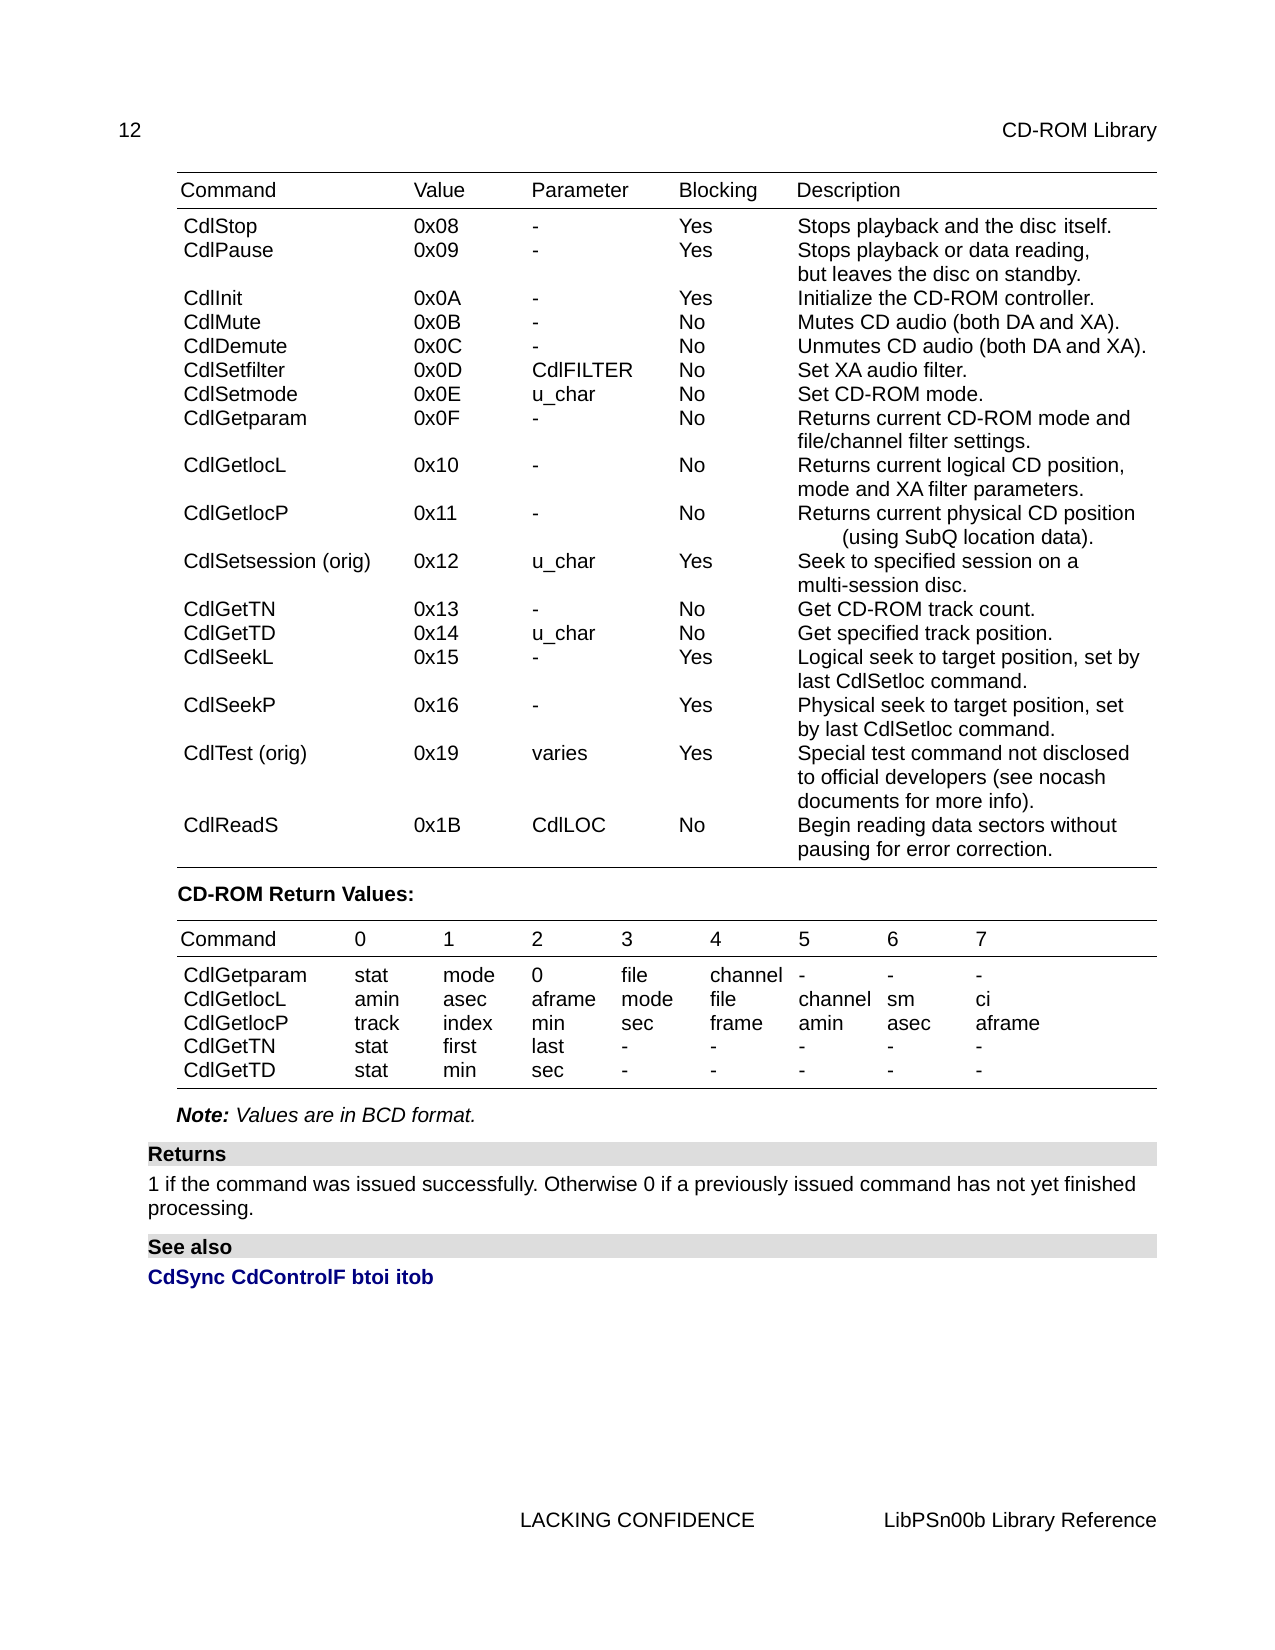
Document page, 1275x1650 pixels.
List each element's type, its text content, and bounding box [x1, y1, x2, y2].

text CdlGetparam 0x0F - No Returns current CD-ROM mode and file/channel filter settings. [177, 399, 1157, 447]
text CdlReadS 0x1B CdlLOC No Begin reading data sectors without pausing for error correction. [177, 807, 1157, 867]
text CdlSeekL 0x15 - Yes Logical seek to target position, set by last CdlSetloc command. [177, 639, 1157, 687]
text CdlPause 0x09 - Yes Stops playback or data reading, but leaves the disc on standby. [177, 232, 1157, 279]
text CdlGetparam stat mode 0 file channel - - - [177, 957, 1157, 980]
text CdlDemute 0x0C - No Unmutes CD audio (both DA and XA). [177, 327, 1157, 351]
text CdlGetlocL amin asec aframe mode file channel sm ci [177, 980, 1157, 1004]
text CdSync CdControlF btoi itob [148, 1264, 1157, 1288]
text CdlTest (orig) 0x19 varies Yes Special test command not disclosed to official developers (see nocash documents for more info). [177, 735, 1157, 807]
text Command Value Parameter Blocking Description [177, 173, 1157, 202]
text CdlGetlocP track index min sec frame amin asec aframe [177, 1004, 1157, 1028]
text CdlGetTD 0x14 u_char No Get specified track position. [177, 615, 1157, 639]
text CdlStop 0x08 - Yes Stops playback and the disc itself. [177, 209, 1157, 232]
text Command 0 1 2 3 4 5 6 7 [177, 921, 1157, 950]
text CdlGetTD stat min sec - - - - - [177, 1052, 1157, 1088]
text Note: Values are in BCD format. [148, 1103, 1157, 1127]
text CdlMute 0x0B - No Mutes CD audio (both DA and XA). [177, 303, 1157, 327]
text CD-ROM Return Values: [148, 882, 1157, 906]
text CdlGetTN 0x13 - No Get CD-ROM track count. [177, 591, 1157, 615]
text CdlSetfilter 0x0D CdlFILTER No Set XA audio filter. [177, 351, 1157, 375]
subtitle See also [148, 1234, 1157, 1258]
text CdlSetsession (orig) 0x12 u_char Yes Seek to specified session on a multi-session disc. [177, 543, 1157, 591]
subtitle Returns [148, 1142, 1157, 1166]
text CdlGetlocP 0x11 - No Returns current physical CD position (using SubQ location data). [177, 495, 1157, 543]
text CdlGetTN stat first last - - - - - [177, 1028, 1157, 1052]
text CdlInit 0x0A - Yes Initialize the CD-ROM controller. [177, 279, 1157, 303]
text CdlSeekP 0x16 - Yes Physical seek to target position, set by last CdlSetloc command. [177, 687, 1157, 735]
text 1 if the command was issued successfully. Otherwise 0 if a previously issued command has not yet finished processing. [148, 1172, 1157, 1220]
text CdlGetlocL 0x10 - No Returns current logical CD position, mode and XA filter parameters. [177, 447, 1157, 495]
text CdlSetmode 0x0E u_char No Set CD-ROM mode. [177, 375, 1157, 399]
